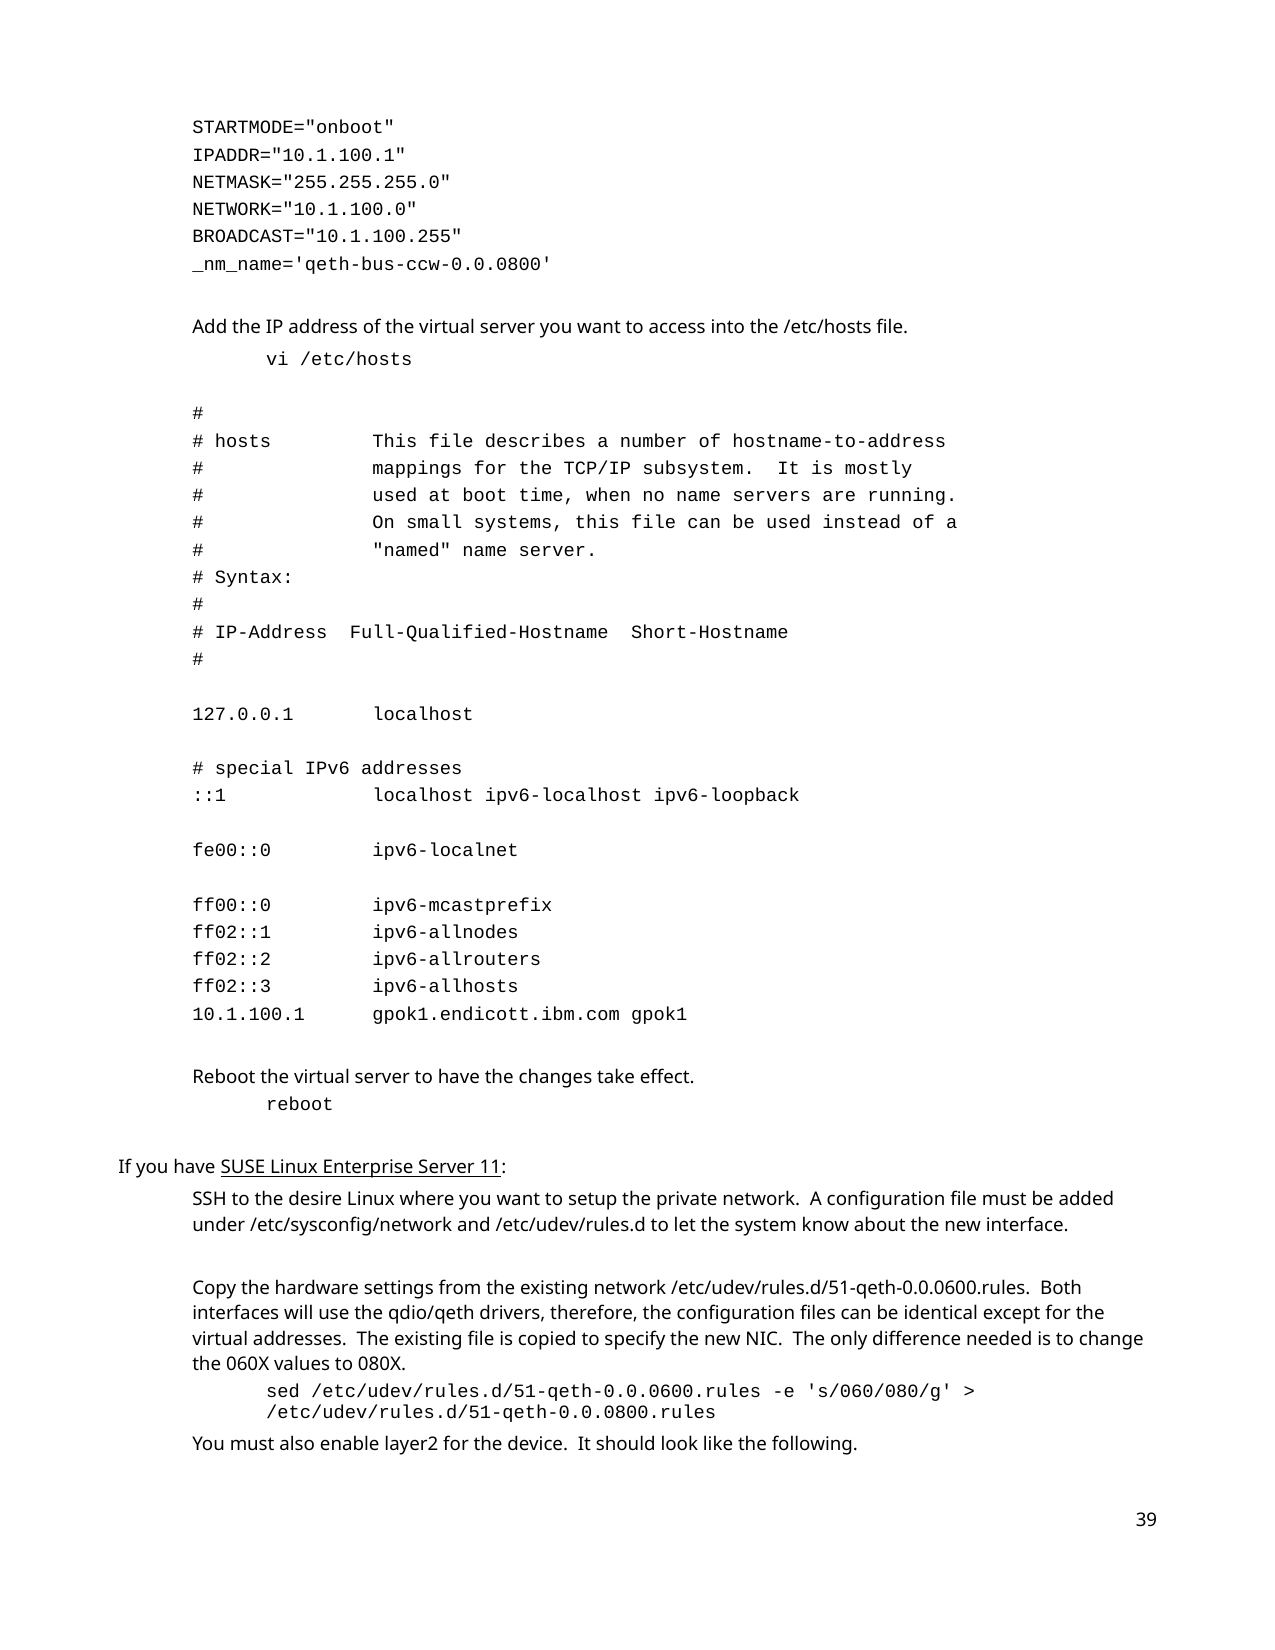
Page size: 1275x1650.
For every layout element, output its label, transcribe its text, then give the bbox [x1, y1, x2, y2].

text sed /etc/udev/rules.d/51-qeth-0.0.0600.rules -e 's/060/080/g' > /etc/udev/rules.d/51-qeth-0.0.0800.rules [266, 1382, 1157, 1424]
text # IP-Address Full-Qualified-Hostname Short-Hostname [192, 622, 1157, 644]
text Reboot the virtual server to have the changes take effect. [192, 1063, 1157, 1089]
text # [192, 404, 1157, 425]
text If you have SUSE Linux Enterprise Server 11: [118, 1154, 1157, 1179]
text You must also enable layer2 for the device. It should look like the following. [192, 1431, 1157, 1456]
text # [192, 650, 1157, 671]
text reboot [192, 1095, 1157, 1116]
text ff02::1 ipv6-allnodes [192, 923, 1157, 944]
text # Syntax: [192, 568, 1157, 589]
text # On small systems, this file can be used instead of a [192, 513, 1157, 534]
text # special IPv6 addresses [192, 759, 1157, 780]
text ff02::3 ipv6-allhosts [192, 977, 1157, 998]
text # "named" name server. [192, 541, 1157, 562]
text fe00::0 ipv6-localnet [192, 841, 1157, 862]
text STARTMODE="onboot" [192, 118, 1157, 139]
text ::1 localhost ipv6-localhost ipv6-loopback [192, 786, 1157, 807]
text vi /etc/hosts [192, 345, 1157, 371]
text # used at boot time, when no name servers are running. [192, 486, 1157, 507]
text Add the IP address of the virtual server you want to access into the /etc/hosts file. [192, 313, 1157, 339]
text # mappings for the TCP/IP subsystem. It is mostly [192, 459, 1157, 480]
text _nm_name='qeth-bus-ccw-0.0.0800' [192, 254, 1157, 276]
text ff00::0 ipv6-mcastprefix [192, 895, 1157, 917]
text 127.0.0.1 localhost [192, 704, 1157, 726]
text Copy the hardware settings from the existing network /etc/udev/rules.d/51-qeth-0.0.0600.rules. Both interfaces will use the qdio/qeth drivers, therefore, the configuration files can be identical except for the virtual addresses. The existing file is copied to specify the new NIC. The only difference needed is to change the 060X values to 080X. [192, 1274, 1157, 1376]
text 10.1.100.1 gpok1.endicott.ibm.com gpok1 [192, 1004, 1157, 1026]
text BROADCAST="10.1.100.255" [192, 227, 1157, 248]
text ff02::2 ipv6-allrouters [192, 950, 1157, 971]
text # hosts This file describes a number of hostname-to-address [192, 431, 1157, 453]
text NETMASK="255.255.255.0" [192, 173, 1157, 194]
text NETWORK="10.1.100.0" [192, 200, 1157, 221]
text # [192, 595, 1157, 616]
text SSH to the desire Linux where you want to setup the private network. A configuration file must be added under /etc/sysconfig/network and /etc/udev/rules.d to let the system know about the new interface. [192, 1185, 1157, 1236]
text IPADDR="10.1.100.1" [192, 145, 1157, 167]
